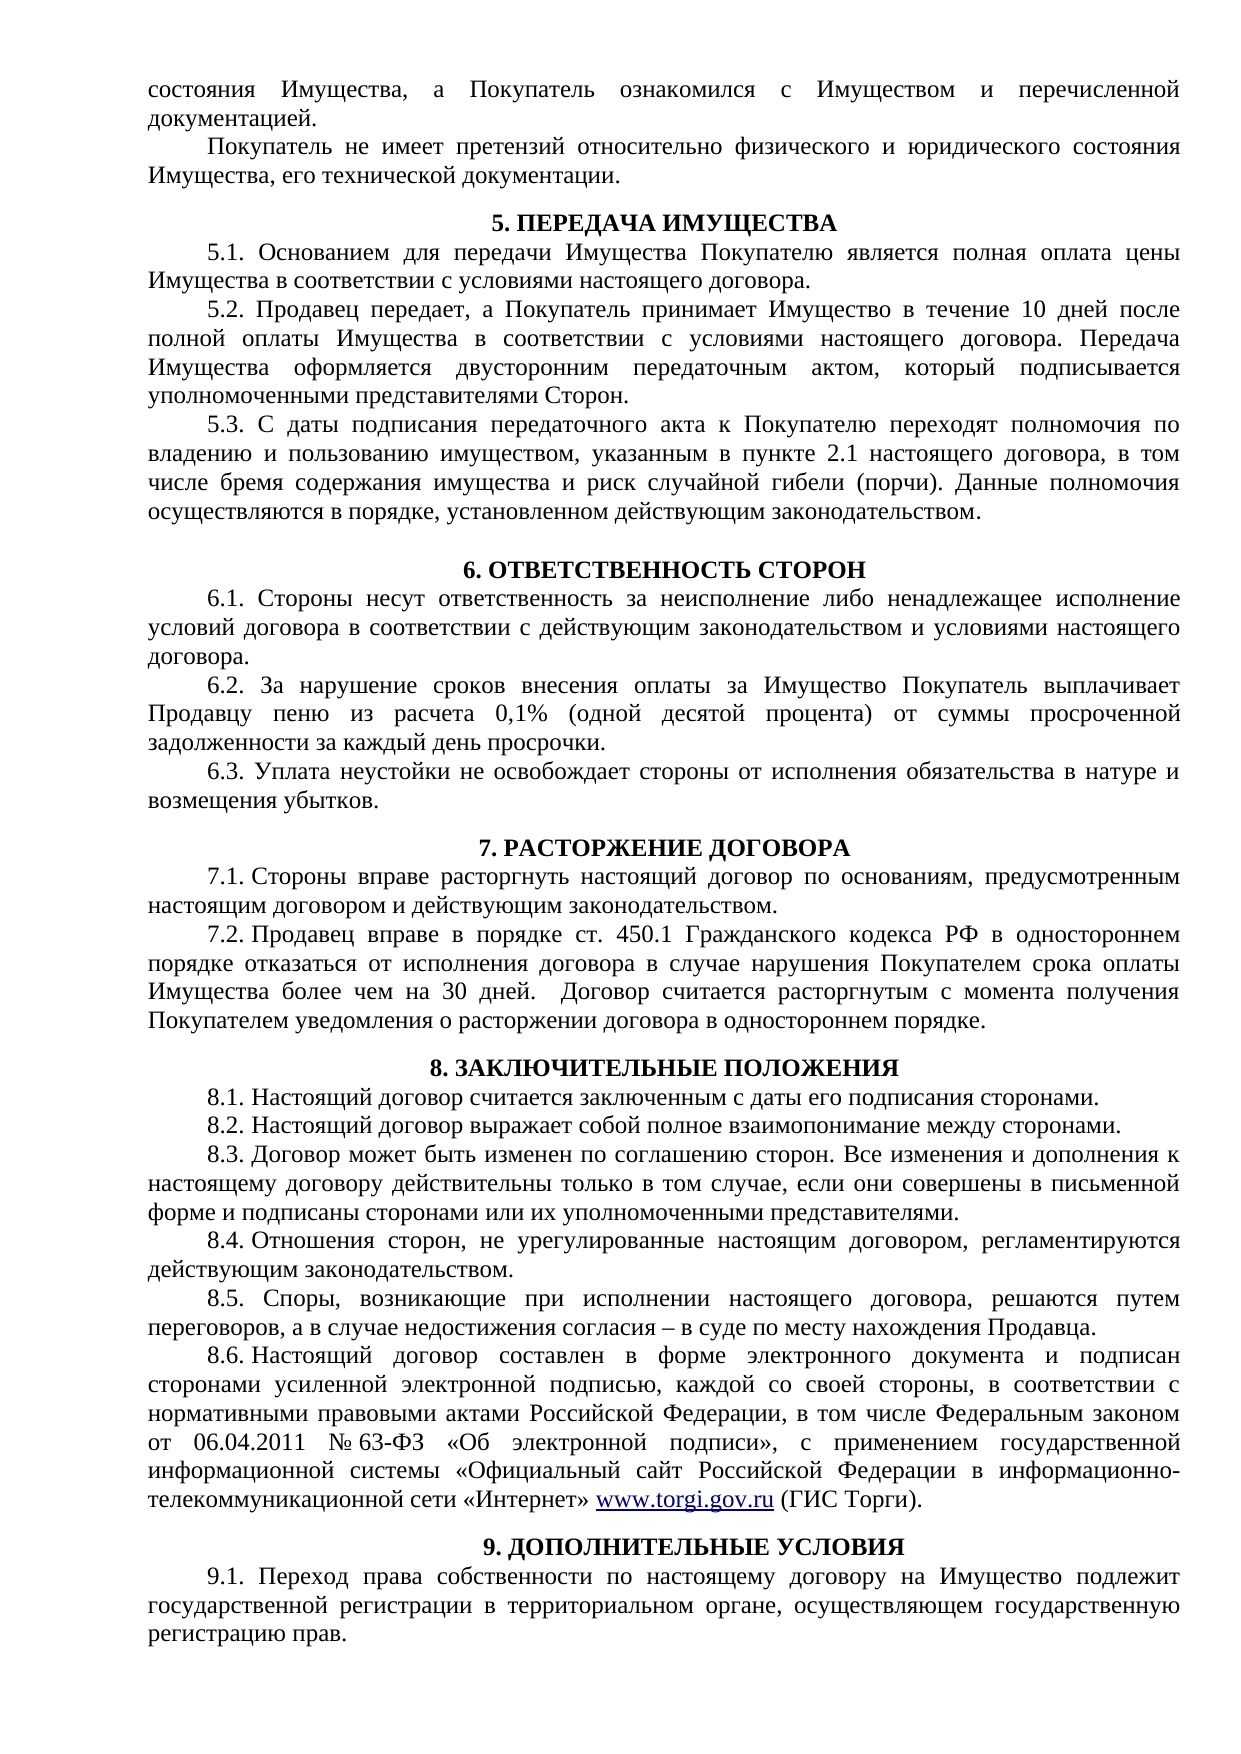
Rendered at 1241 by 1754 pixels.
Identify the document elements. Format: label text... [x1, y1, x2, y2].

text 8. ЗАКЛЮЧИТЕЛЬНЫЕ ПОЛОЖЕНИЯ [148, 1053, 1181, 1082]
text Покупатель не имеет претензий относительно физического и юридического состояния Имущества, его технической документации. [148, 131, 1181, 189]
text 5.1. Основанием для передачи Имущества Покупателю является полная оплата цены Имущества в соответствии с условиями настоящего договора. [148, 237, 1181, 294]
text 7.1. Стороны вправе расторгнуть настоящий договор по основаниям, предусмотренным настоящим договором и действующим законодательством. [148, 861, 1181, 919]
text 7. РАСТОРЖЕНИЕ ДОГОВОРА [148, 833, 1181, 861]
text 6. ОТВЕТСТВЕННОСТЬ СТОРОН [148, 555, 1181, 583]
text 5. ПЕРЕДАЧА ИМУЩЕСТВА [148, 208, 1181, 237]
text состояния Имущества, а Покупатель ознакомился с Имуществом и перечисленной документацией. [148, 74, 1181, 131]
text 5.2. Продавец передает, а Покупатель принимает Имущество в течение 10 дней после полной оплаты Имущества в соответствии с условиями настоящего договора. Передача Имущества оформляется двусторонним передаточным актом, который подписывается уполномоченными представителями Сторон. [148, 294, 1181, 409]
text 7.2. Продавец вправе в порядке ст. 450.1 Гражданского кодекса РФ в одностороннем порядке отказаться от исполнения договора в случае нарушения Покупателем срока оплаты Имущества более чем на 30 дней. Договор считается расторгнутым с момента получения Покупателем уведомления о расторжении договора в одностороннем порядке. [148, 919, 1181, 1034]
text 8.1. Настоящий договор считается заключенным с даты его подписания сторонами. [148, 1082, 1181, 1111]
text 6.1. Стороны несут ответственность за неисполнение либо ненадлежащее исполнение условий договора в соответствии с действующим законодательством и условиями настоящего договора. [148, 583, 1181, 670]
text 9.1. Переход права собственности по настоящему договору на Имущество подлежит государственной регистрации в территориальном органе, осуществляющем государственную регистрацию прав. [148, 1561, 1181, 1647]
text 9. ДОПОЛНИТЕЛЬНЫЕ УСЛОВИЯ [148, 1532, 1181, 1561]
text 8.6. Настоящий договор составлен в форме электронного документа и подписан сторонами усиленной электронной подписью, каждой со своей стороны, в соответствии с нормативными правовыми актами Российской Федерации, в том числе Федеральным законом от 06.04.2011 № 63-ФЗ «Об электронной подписи», с применением государственной информационной системы «Официальный сайт Российской Федерации в информационно-телекоммуникационной сети «Интернет» www.torgi.gov.ru (ГИС Торги). [148, 1341, 1181, 1513]
text 8.2. Настоящий договор выражает собой полное взаимопонимание между сторонами. [148, 1111, 1181, 1139]
text 8.3. Договор может быть изменен по соглашению сторон. Все изменения и дополнения к настоящему договору действительны только в том случае, если они совершены в письменной форме и подписаны сторонами или их уполномоченными представителями. [148, 1139, 1181, 1226]
text 6.3. Уплата неустойки не освобождает стороны от исполнения обязательства в натуре и возмещения убытков. [148, 756, 1181, 813]
text 5.3. С даты подписания передаточного акта к Покупателю переходят полномочия по владению и пользованию имуществом, указанным в пункте 2.1 настоящего договора, в том числе бремя содержания имущества и риск случайной гибели (порчи). Данные полномочия осуществляются в порядке, установленном действующим законодательством. [148, 409, 1181, 526]
text 8.5. Споры, возникающие при исполнении настоящего договора, решаются путем переговоров, а в случае недостижения согласия – в суде по месту нахождения Продавца. [148, 1283, 1181, 1341]
text 6.2. За нарушение сроков внесения оплаты за Имущество Покупатель выплачивает Продавцу пеню из расчета 0,1% (одной десятой процента) от суммы просроченной задолженности за каждый день просрочки. [148, 670, 1181, 756]
text 8.4. Отношения сторон, не урегулированные настоящим договором, регламентируются действующим законодательством. [148, 1226, 1181, 1283]
